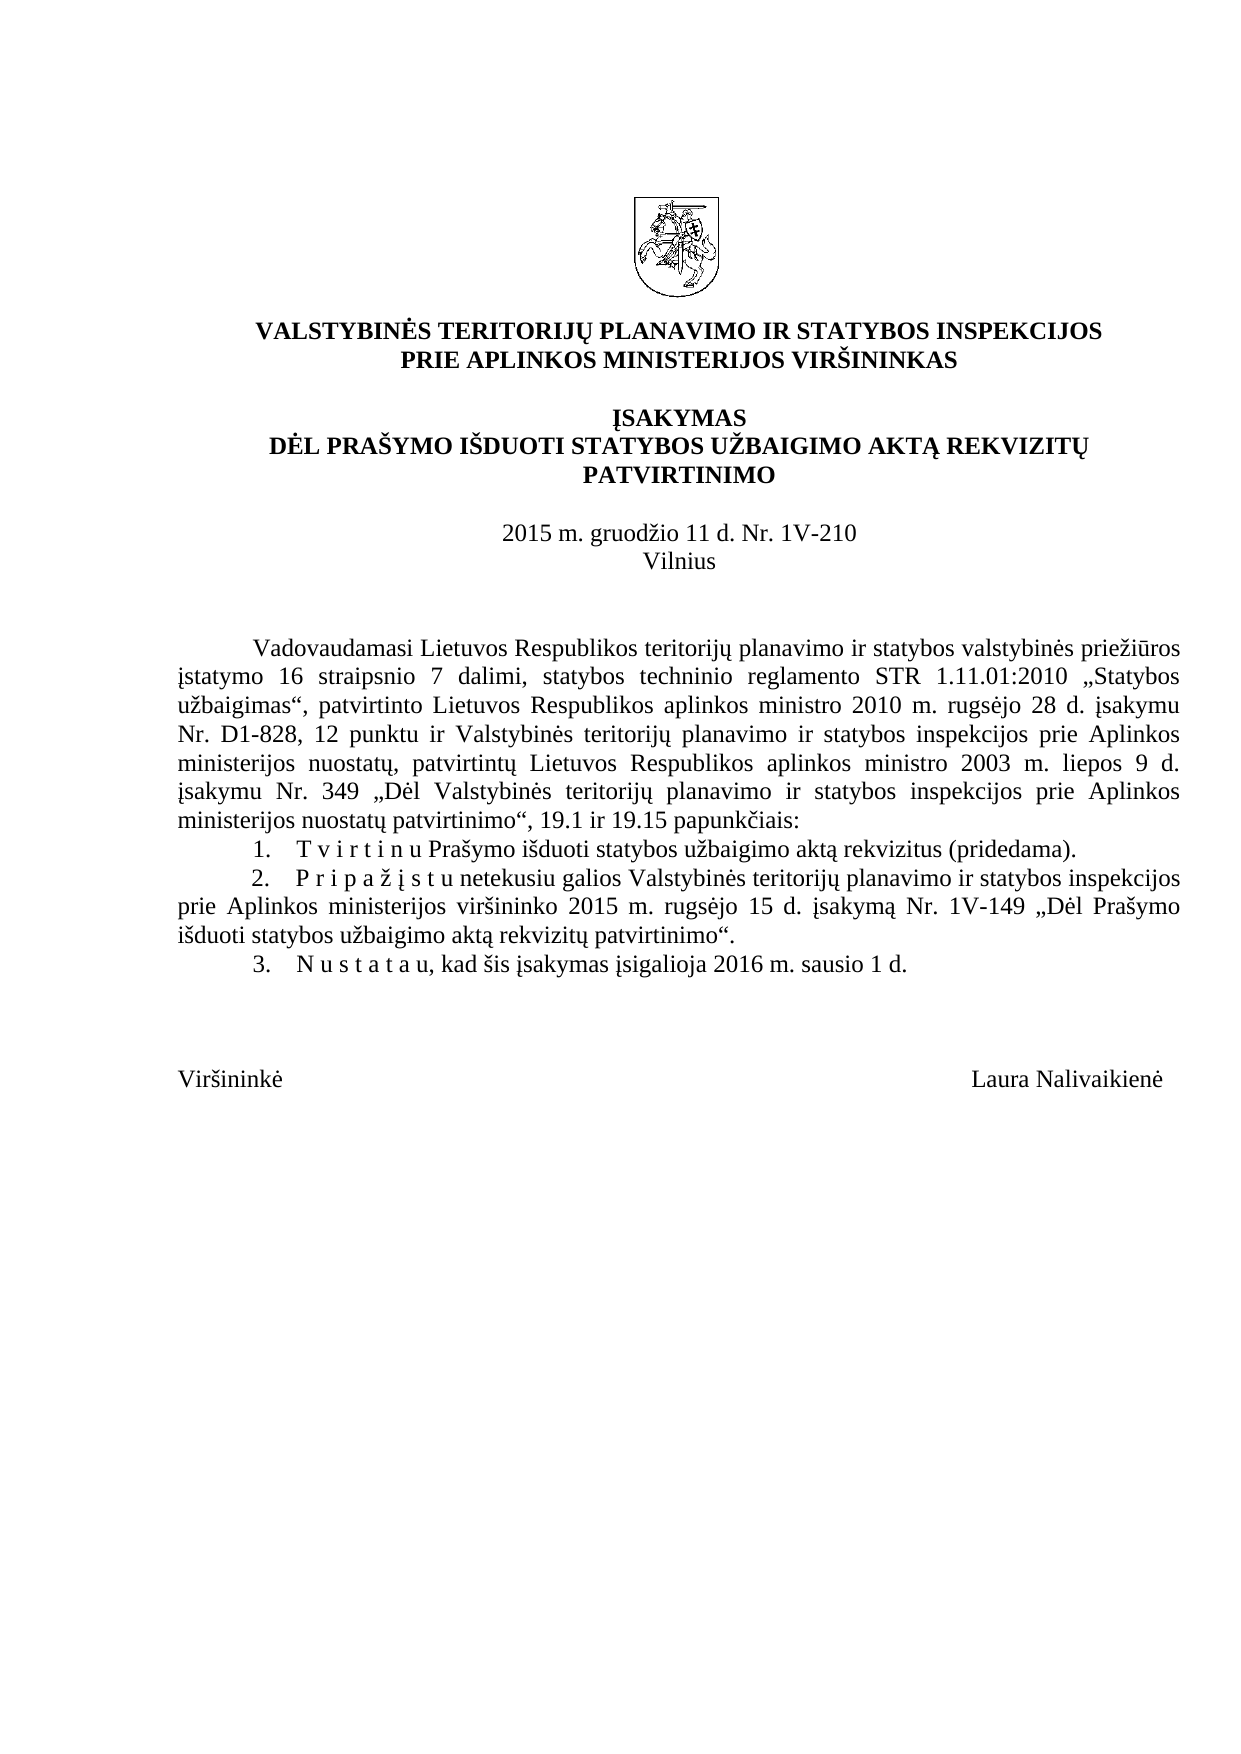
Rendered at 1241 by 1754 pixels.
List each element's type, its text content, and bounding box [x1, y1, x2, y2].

text 2015 m. gruodžio 11 d. Nr. 1V-210 [177, 518, 1181, 546]
text ĮSAKYMAS [177, 403, 1181, 431]
text DĖL PRAŠYMO IŠDUOTI STATYBOS UŽBAIGIMO AKTĄ REKVIZITŲ PATVIRTINIMO [177, 431, 1181, 489]
text 2. P r i p a ž į s t u netekusiu galios Valstybinės teritorijų planavimo ir statybos inspekcijos prie Aplinkos ministerijos viršininko 2015 m. rugsėjo 15 d. įsakymą Nr. 1V-149 „Dėl Prašymo išduoti statybos užbaigimo aktą rekvizitų patvirtinimo“. [177, 863, 1181, 949]
text Viršininkė Laura Nalivaikienė [177, 1064, 1181, 1093]
text Vilnius [177, 546, 1181, 575]
text PRIE APLINKOS MINISTERIJOS VIRŠININKAS [177, 345, 1181, 374]
text 1. T v i r t i n u Prašymo išduoti statybos užbaigimo aktą rekvizitus (pridedama). [252, 834, 1181, 863]
text Vadovaudamasi Lietuvos Respublikos teritorijų planavimo ir statybos valstybinės priežiūros įstatymo 16 straipsnio 7 dalimi, statybos techninio reglamento STR 1.11.01:2010 „Statybos užbaigimas“, patvirtinto Lietuvos Respublikos aplinkos ministro 2010 m. rugsėjo 28 d. įsakymu Nr. D1-828, 12 punktu ir Valstybinės teritorijų planavimo ir statybos inspekcijos prie Aplinkos ministerijos nuostatų, patvirtintų Lietuvos Respublikos aplinkos ministro 2003 m. liepos 9 d. įsakymu Nr. 349 „Dėl Valstybinės teritorijų planavimo ir statybos inspekcijos prie Aplinkos ministerijos nuostatų patvirtinimo“, 19.1 ir 19.15 papunkčiais: [177, 633, 1181, 834]
text 3. N u s t a t a u, kad šis įsakymas įsigalioja 2016 m. sausio 1 d. [252, 949, 1181, 978]
text VALSTYBINĖS TERITORIJŲ PLANAVIMO IR STATYBOS INSPEKCIJOS [177, 316, 1181, 345]
